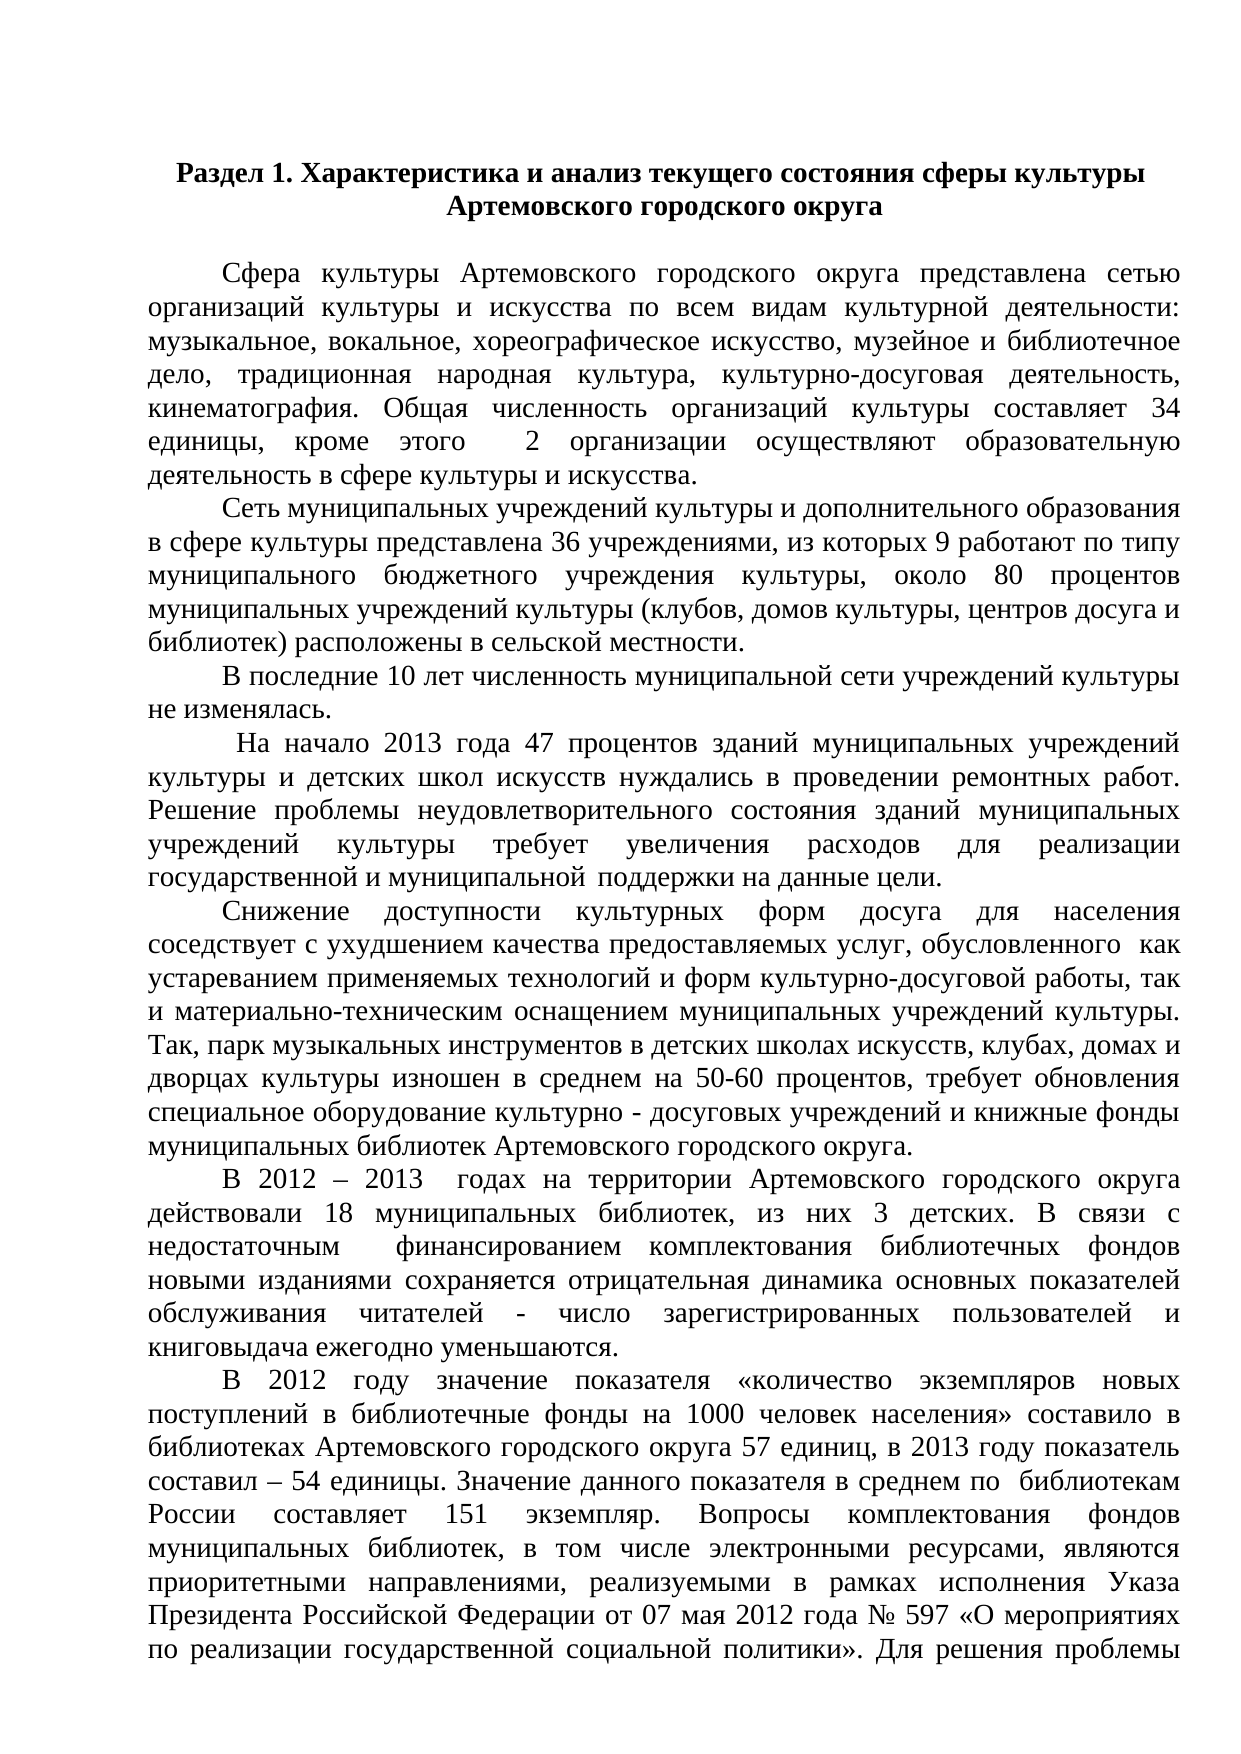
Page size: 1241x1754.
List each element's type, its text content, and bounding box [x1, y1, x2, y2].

text В последние 10 лет численность муниципальной сети учреждений культуры не изменялась. [148, 658, 1181, 725]
text Сфера культуры Артемовского городского округа представлена сетью организаций культуры и искусства по всем видам культурной деятельности: музыкальное, вокальное, хореографическое искусство, музейное и библиотечное дело, традиционная народная культура, культурно-досуговая деятельность, кинематография. Общая численность организаций культуры составляет 34 единицы, кроме этого 2 организации осуществляют образовательную деятельность в сфере культуры и искусства. [148, 256, 1181, 490]
text Снижение доступности культурных форм досуга для населения соседствует с ухудшением качества предоставляемых услуг, обусловленного как устареванием применяемых технологий и форм культурно-досуговой работы, так и материально-техническим оснащением муниципальных учреждений культуры. Так, парк музыкальных инструментов в детских школах искусств, клубах, домах и дворцах культуры изношен в среднем на 50-60 процентов, требует обновления специальное оборудование культурно - досуговых учреждений и книжные фонды муниципальных библиотек Артемовского городского округа. [148, 893, 1181, 1161]
text Раздел 1. Характеристика и анализ текущего состояния сферы культуры [148, 155, 1181, 188]
text На начало 2013 года 47 процентов зданий муниципальных учреждений культуры и детских школ искусств нуждались в проведении ремонтных работ. Решение проблемы неудовлетворительного состояния зданий муниципальных учреждений культуры требует увеличения расходов для реализации государственной и муниципальной поддержки на данные цели. [148, 725, 1181, 893]
text Артемовского городского округа [148, 188, 1181, 222]
text Сеть муниципальных учреждений культуры и дополнительного образования в сфере культуры представлена 36 учреждениями, из которых 9 работают по типу муниципального бюджетного учреждения культуры, около 80 процентов муниципальных учреждений культуры (клубов, домов культуры, центров досуга и библиотек) расположены в сельской местности. [148, 490, 1181, 658]
text В 2012 – 2013 годах на территории Артемовского городского округа действовали 18 муниципальных библиотек, из них 3 детских. В связи с недостаточным финансированием комплектования библиотечных фондов новыми изданиями сохраняется отрицательная динамика основных показателей обслуживания читателей - число зарегистрированных пользователей и книговыдача ежегодно уменьшаются. [148, 1161, 1181, 1362]
text В 2012 году значение показателя «количество экземпляров новых поступлений в библиотечные фонды на 1000 человек населения» составило в библиотеках Артемовского городского округа 57 единиц, в 2013 году показатель составил – 54 единицы. Значение данного показателя в среднем по библиотекам России составляет 151 экземпляр. Вопросы комплектования фондов муниципальных библиотек, в том числе электронными ресурсами, являются приоритетными направлениями, реализуемыми в рамках исполнения Указа Президента Российской Федерации от 07 мая 2012 года № 597 «О мероприятиях по реализации государственной социальной политики». Для решения проблемы [148, 1362, 1181, 1664]
